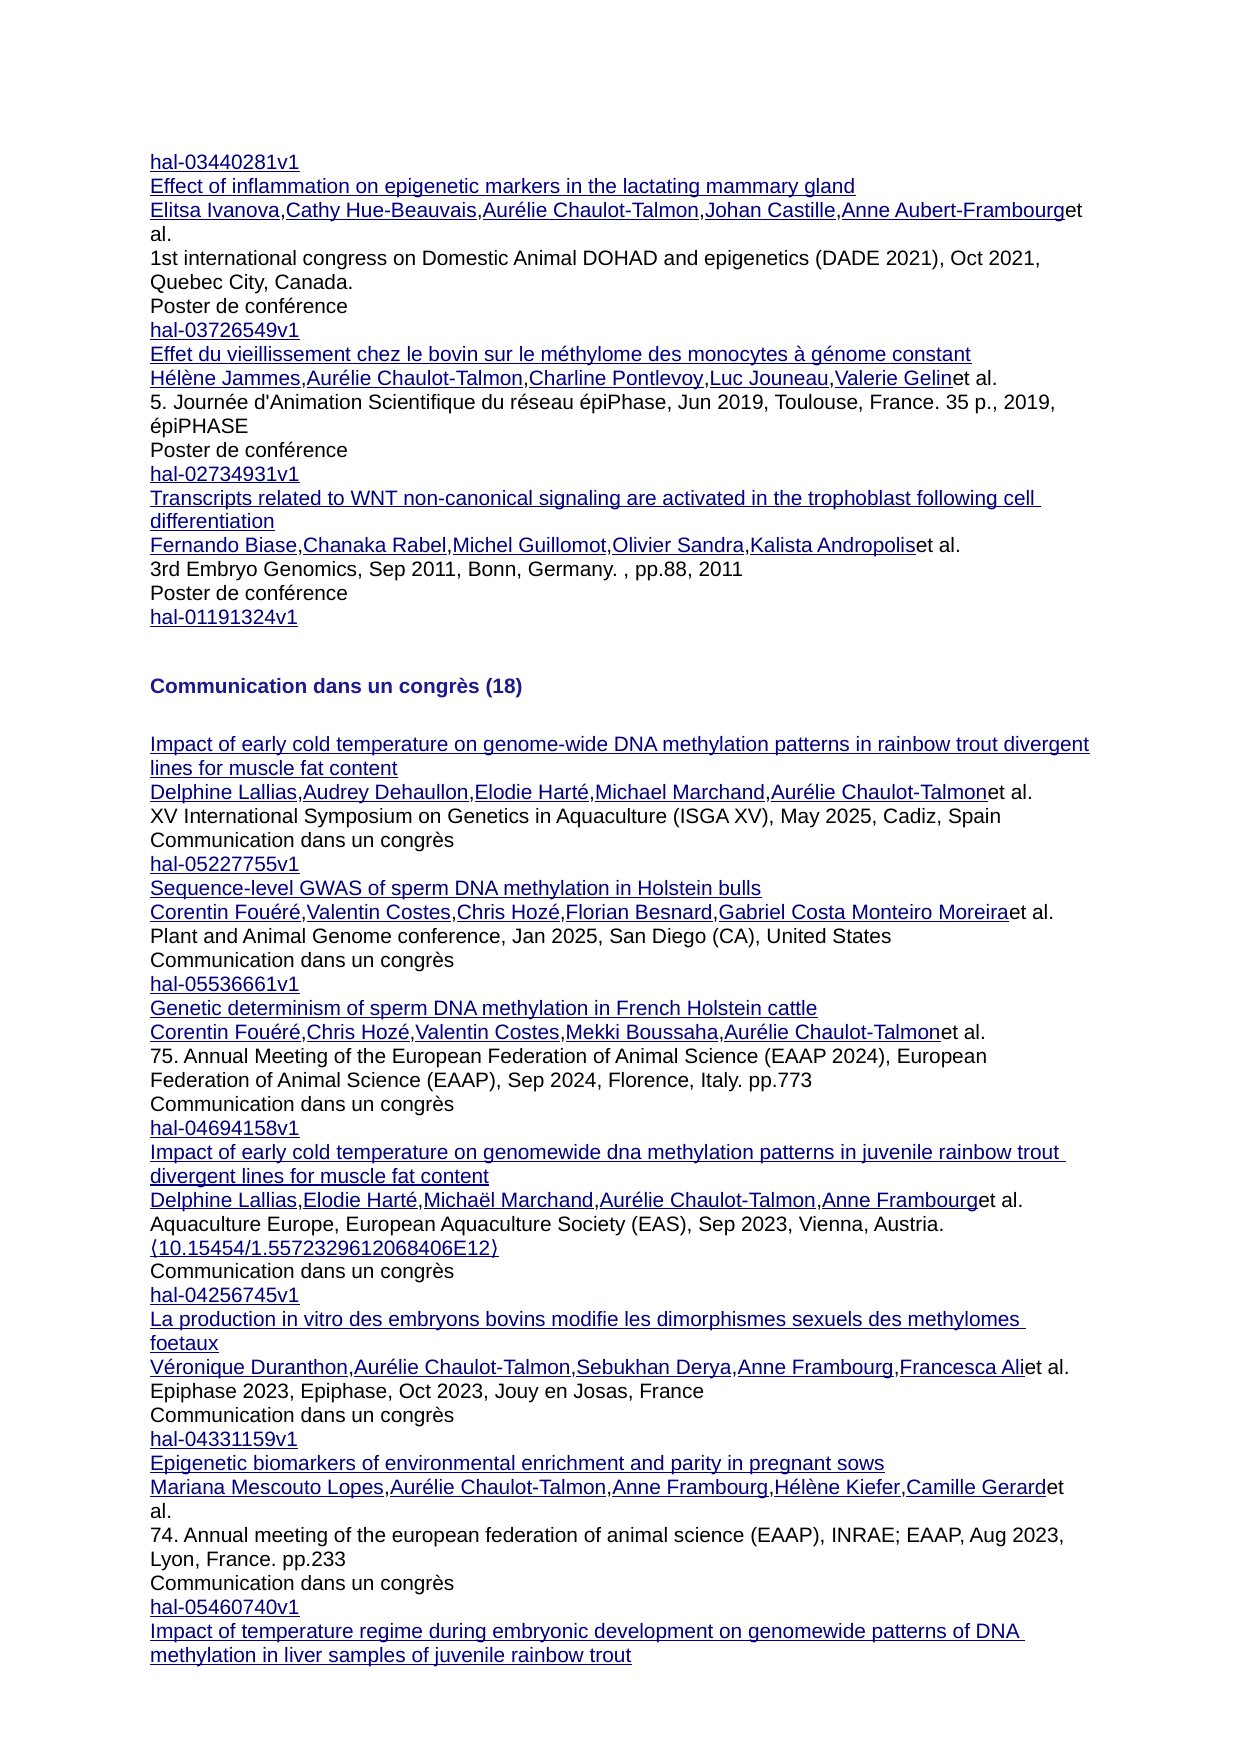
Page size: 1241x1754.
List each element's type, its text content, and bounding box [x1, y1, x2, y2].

table_header lines for muscle fat content Delphine Lallias,Audrey Dehaullon,Elodie Harté,Michael Marchand,Aurélie Chaulot-Talmonet al. XV International Symposium on Genetics in Aquaculture (ISGA XV), May 2025, Cadiz, Spain Communication dans un congrès hal-05227755v1 [150, 754, 1090, 876]
table_header Impact of early cold temperature on genome-wide DNA methylation patterns in rainbow trout divergent [150, 732, 1090, 753]
table_cell Sequence-level GWAS of sperm DNA methylation in Holstein bulls Corentin Fouéré,Valentin Costes,Chris Hozé,Florian Besnard,Gabriel Costa Monteiro Moreiraet al. Plant and Animal Genome conference, Jan 2025, San Diego (CA), United States Communication dans un congrès hal-05536661v1 [150, 876, 1090, 996]
table_cell Impact of temperature regime during embryonic development on genomewide patterns of DNA methylation in liver samples of juvenile rainbow trout [150, 1619, 1090, 1667]
table_cell Impact of early cold temperature on genomewide dna methylation patterns in juvenile rainbow trout divergent lines for muscle fat content Delphine Lallias,Elodie Harté,Michaël Marchand,Aurélie Chaulot-Talmon,Anne Frambourget al. Aquaculture Europe, European Aquaculture Society (EAS), Sep 2023, Vienna, Austria. ⟨10.15454/1.5572329612068406E12⟩ Communication dans un congrès hal-04256745v1 [150, 1140, 1090, 1307]
subtitle Communication dans un congrès (18) [150, 674, 1090, 698]
table_cell Epigenetic biomarkers of environmental enrichment and parity in pregnant sows Mariana Mescouto Lopes,Aurélie Chaulot-Talmon,Anne Frambourg,Hélène Kiefer,Camille Gerardet al. 74. Annual meeting of the european federation of animal science (EAAP), INRAE; EAAP, Aug 2023, Lyon, France. pp.233 Communication dans un congrès hal-05460740v1 [150, 1451, 1090, 1619]
table_cell Genetic determinism of sperm DNA methylation in French Holstein cattle Corentin Fouéré,Chris Hozé,Valentin Costes,Mekki Boussaha,Aurélie Chaulot-Talmonet al. 75. Annual Meeting of the European Federation of Animal Science (EAAP 2024), European Federation of Animal Science (EAAP), Sep 2024, Florence, Italy. pp.773 Communication dans un congrès hal-04694158v1 [150, 996, 1090, 1139]
table_cell hal-03440281v1 [150, 150, 1090, 174]
table_cell La production in vitro des embryons bovins modifie les dimorphismes sexuels des methylomes foetaux Véronique Duranthon,Aurélie Chaulot-Talmon,Sebukhan Derya,Anne Frambourg,Francesca Aliet al. Epiphase 2023, Epiphase, Oct 2023, Jouy en Josas, France Communication dans un congrès hal-04331159v1 [150, 1307, 1090, 1451]
table_cell Transcripts related to WNT non-canonical signaling are activated in the trophoblast following cell differentiation Fernando Biase,Chanaka Rabel,Michel Guillomot,Olivier Sandra,Kalista Andropoliset al. 3rd Embryo Genomics, Sep 2011, Bonn, Germany. , pp.88, 2011 Poster de conférence hal-01191324v1 [150, 485, 1090, 629]
table_cell Effect of inflammation on epigenetic markers in the lactating mammary gland Elitsa Ivanova,Cathy Hue-Beauvais,Aurélie Chaulot-Talmon,Johan Castille,Anne Aubert-Frambourget al. 1st international congress on Domestic Animal DOHAD and epigenetics (DADE 2021), Oct 2021, Quebec City, Canada. Poster de conférence hal-03726549v1 [150, 174, 1090, 342]
table_cell Effet du vieillissement chez le bovin sur le méthylome des monocytes à génome constant Hélène Jammes,Aurélie Chaulot-Talmon,Charline Pontlevoy,Luc Jouneau,Valerie Gelinet al. 5. Journée d'Animation Scientifique du réseau épiPhase, Jun 2019, Toulouse, France. 35 p., 2019, épiPHASE Poster de conférence hal-02734931v1 [150, 342, 1090, 485]
